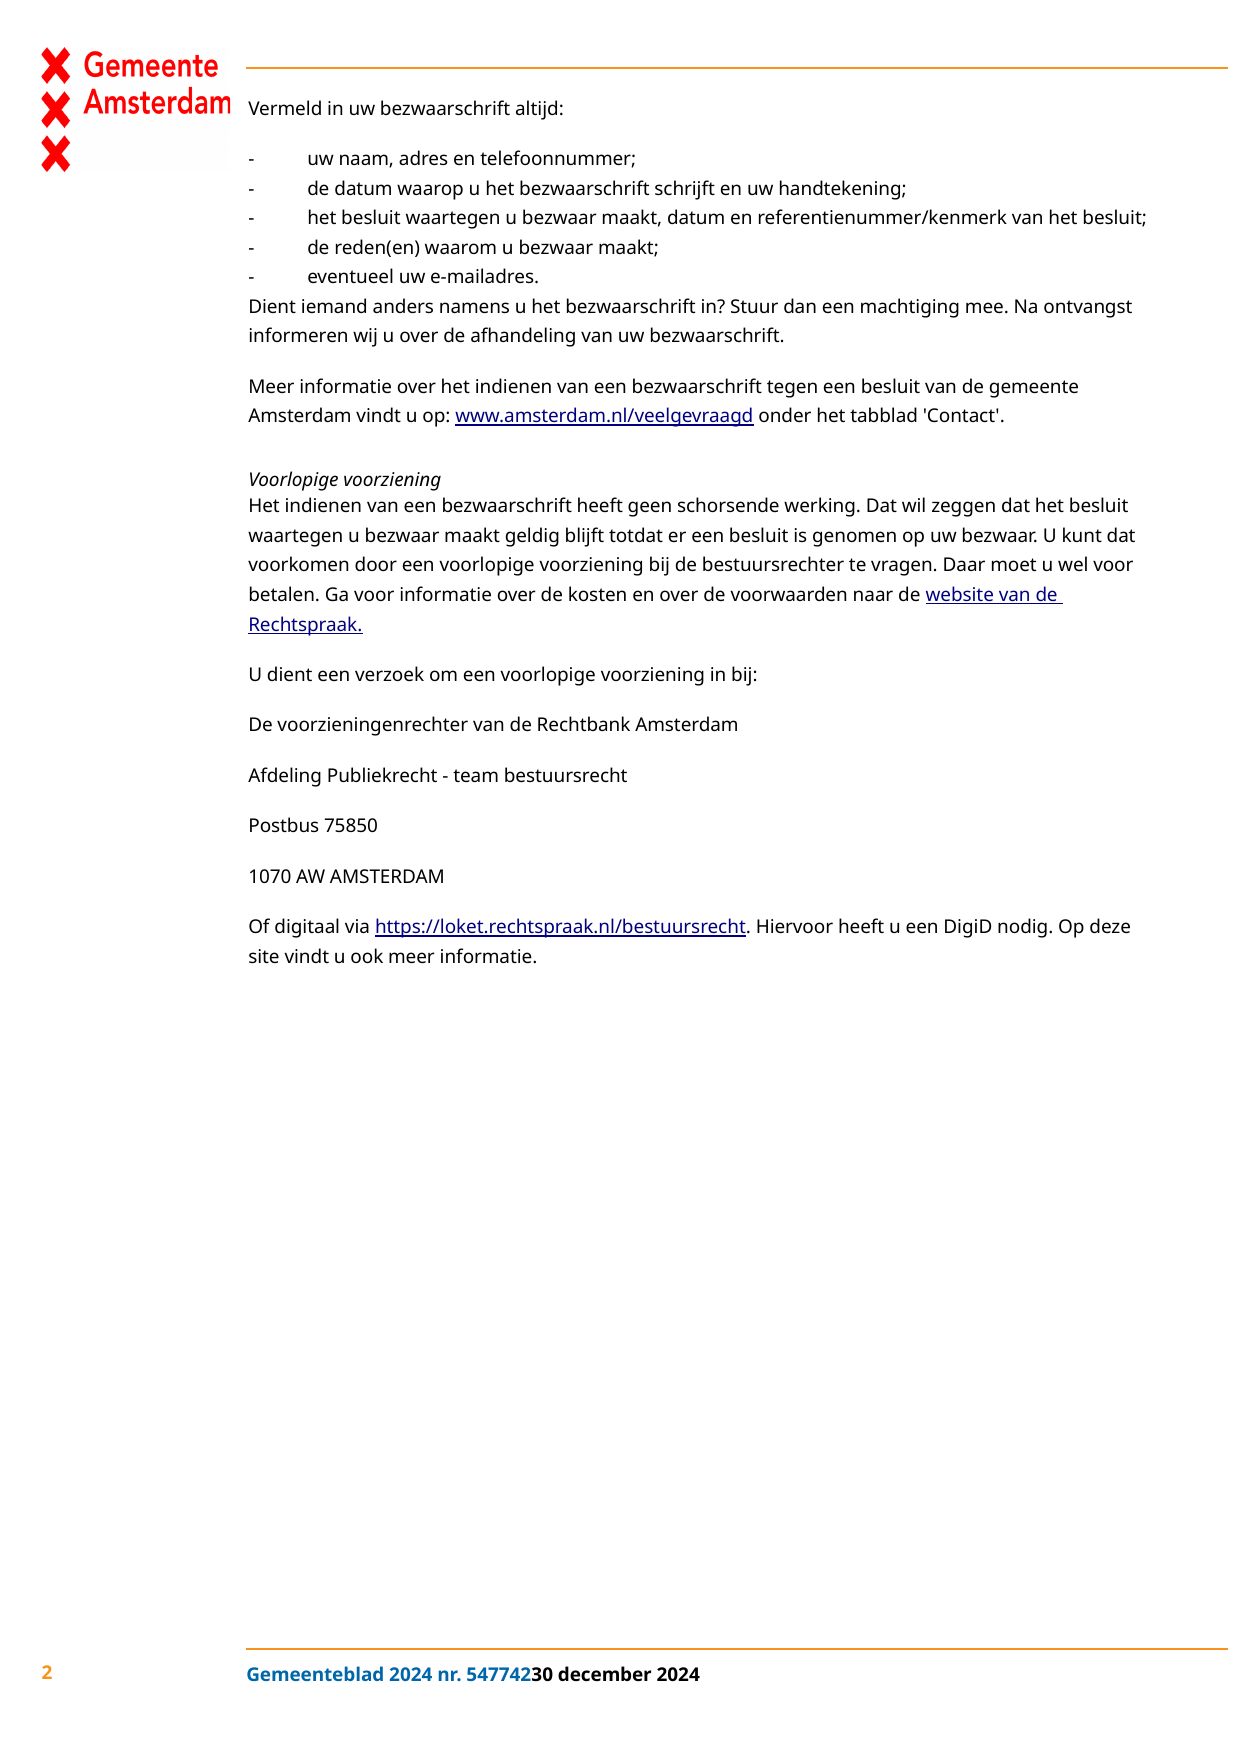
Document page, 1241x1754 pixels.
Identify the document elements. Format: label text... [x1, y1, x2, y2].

text De voorzieningenrechter van de Rechtbank Amsterdam [248, 712, 1152, 737]
list uw naam, adres en telefoonnummer; [248, 145, 1152, 171]
text Meer informatie over het indienen van een bezwaarschrift tegen een besluit van de gemeente Amsterdam vindt u op: www.amsterdam.nl/veelgevraagd onder het tabblad 'Contact'. [248, 373, 1152, 428]
text Het indienen van een bezwaarschrift heeft geen schorsende werking. Dat wil zeggen dat het besluit waartegen u bezwaar maakt geldig blijft totdat er een besluit is genomen op uw bezwaar. U kunt dat voorkomen door een voorlopige voorziening bij de bestuursrechter te vragen. Daar moet u wel voor betalen. Ga voor informatie over de kosten en over de voorwaarden naar de website van de Rechtspraak. [248, 492, 1152, 636]
text Voorlopige voorziening [248, 467, 1152, 492]
list de datum waarop u het bezwaarschrift schrijft en uw handtekening; [248, 175, 1152, 201]
text Vermeld in uw bezwaarschrift altijd: [248, 95, 1152, 121]
text Afdeling Publiekrecht - team bestuursrecht [248, 762, 1152, 788]
picture [41, 47, 231, 172]
text 1070 AW AMSTERDAM [248, 863, 1152, 888]
list het besluit waartegen u bezwaar maakt, datum en referentienummer/kenmerk van het besluit; [248, 204, 1152, 230]
text Of digitaal via https://loket.rechtspraak.nl/bestuursrecht. Hiervoor heeft u een DigiD nodig. Op deze site vindt u ook meer informatie. [248, 913, 1152, 968]
list de reden(en) waarom u bezwaar maakt; [248, 234, 1152, 260]
text Dient iemand anders namens u het bezwaarschrift in? Stuur dan een machtiging mee. Na ontvangst informeren wij u over de afhandeling van uw bezwaarschrift. [248, 293, 1152, 348]
text U dient een verzoek om een voorlopige voorziening in bij: [248, 661, 1152, 687]
list eventueel uw e-mailadres. [248, 263, 1152, 289]
text Postbus 75850 [248, 812, 1152, 838]
